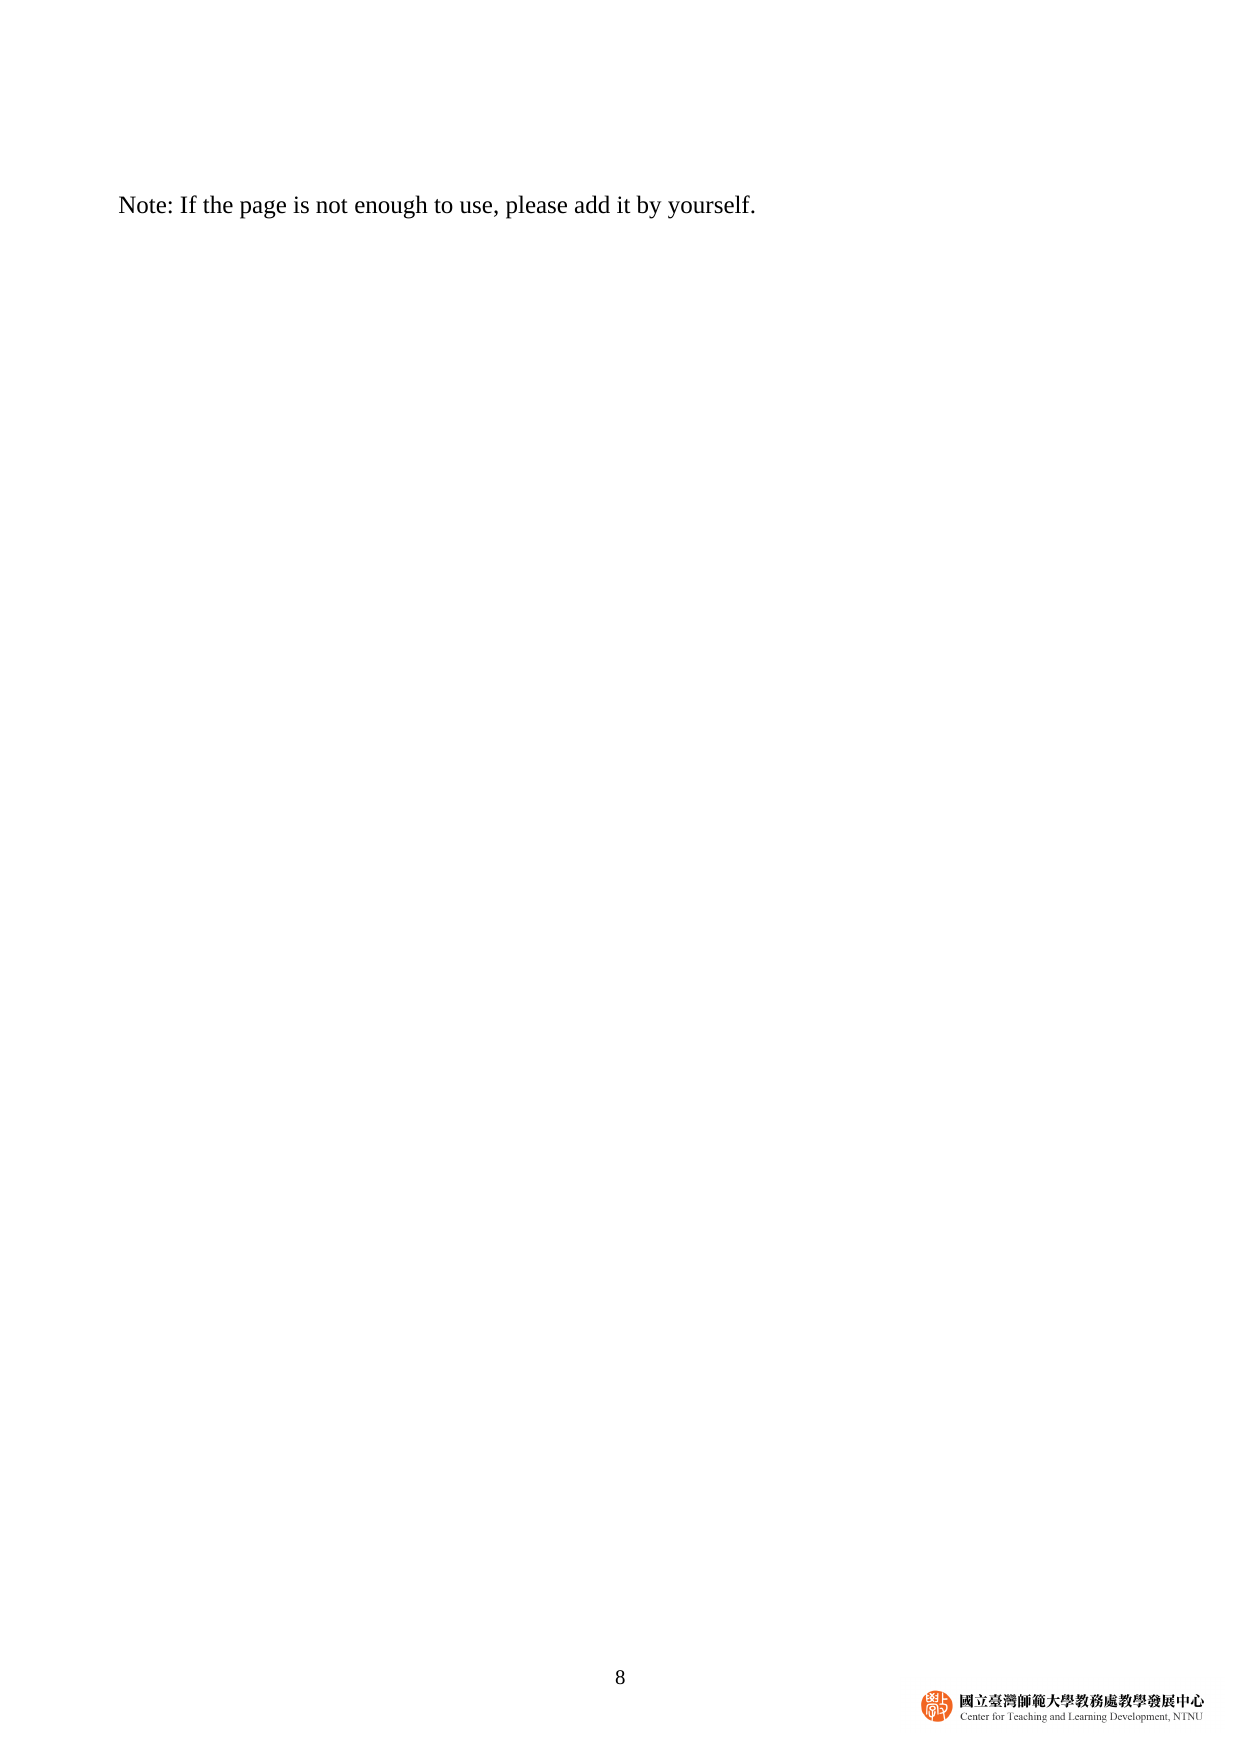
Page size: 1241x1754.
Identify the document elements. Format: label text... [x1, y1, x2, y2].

text Note: If the page is not enough to use, please add it by yourself. [118, 162, 1122, 225]
